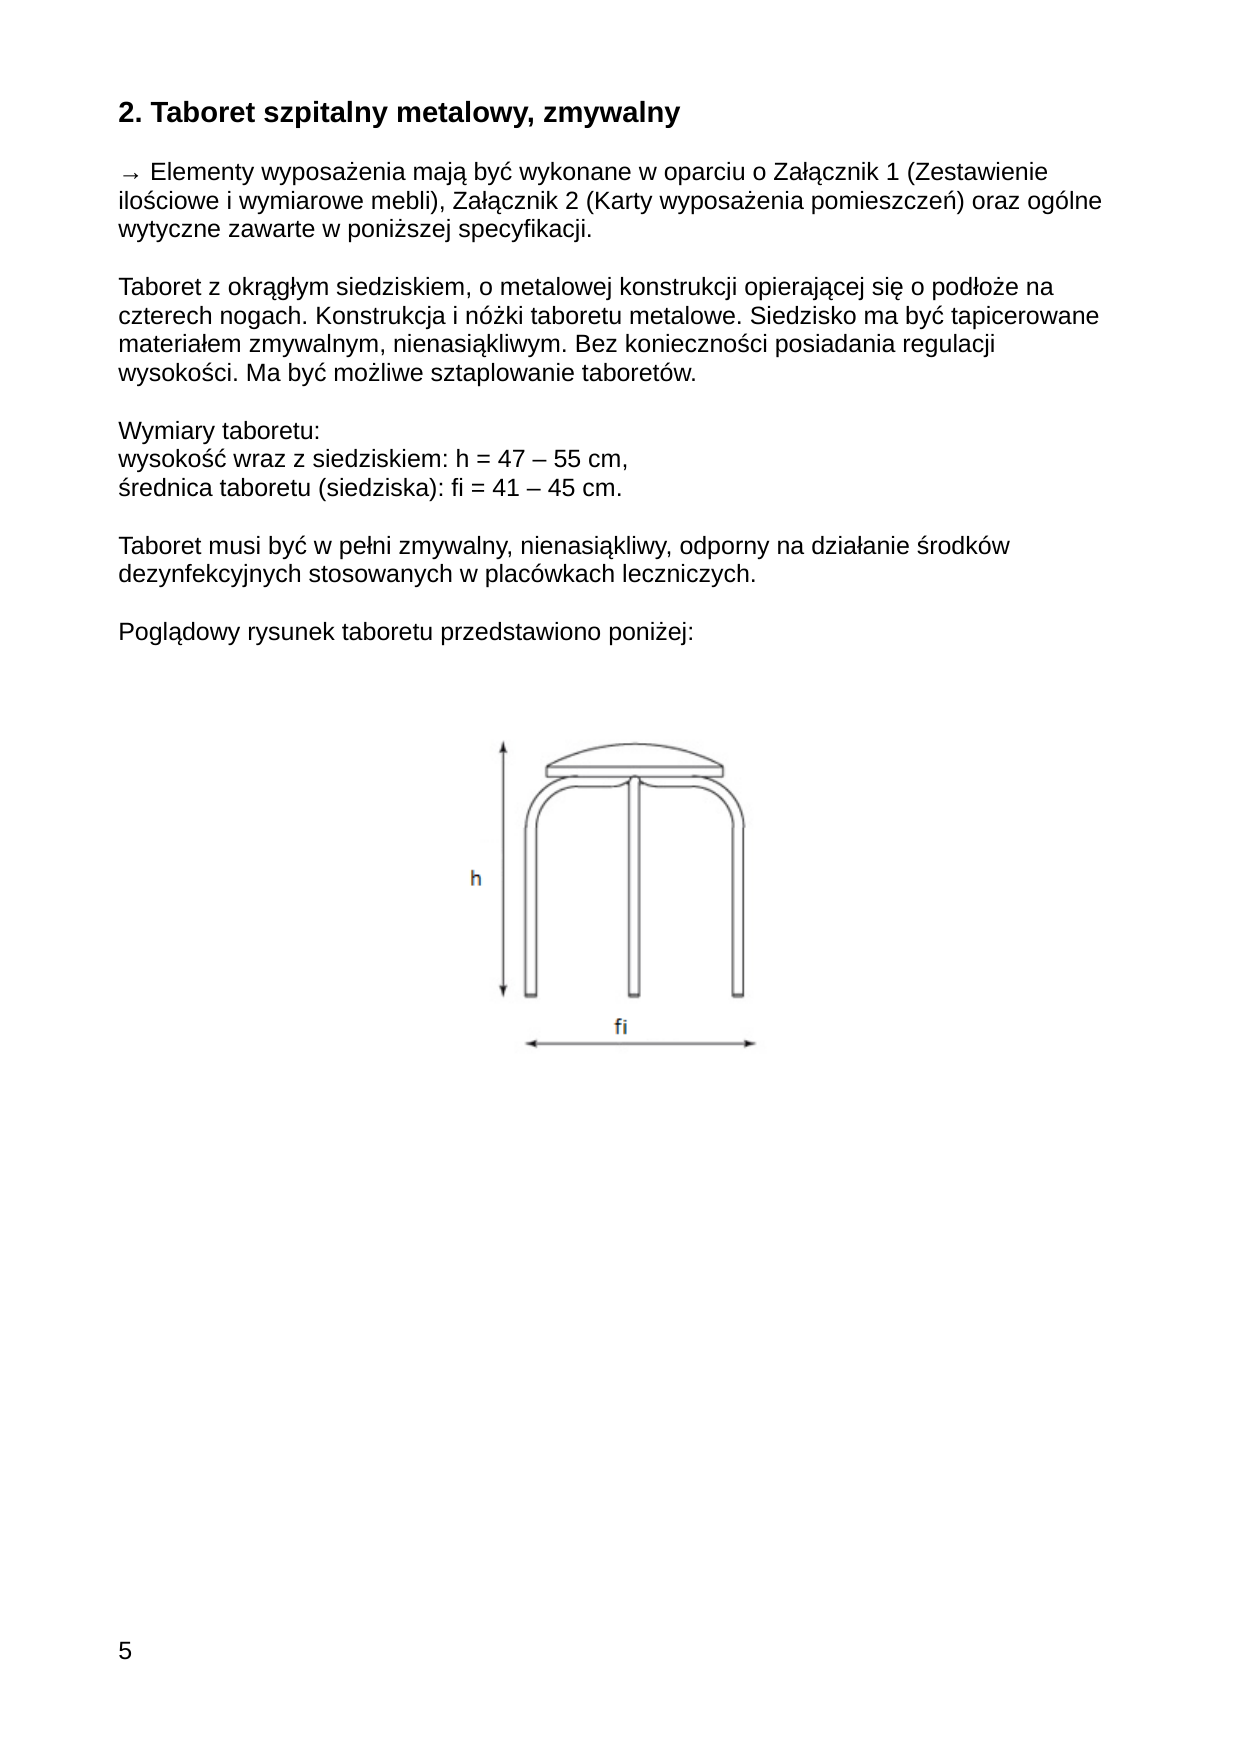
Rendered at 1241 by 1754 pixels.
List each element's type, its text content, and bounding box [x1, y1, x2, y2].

text średnica taboretu (siedziska): fi = 41 – 45 cm. [118, 473, 1122, 502]
text Poglądowy rysunek taboretu przedstawiono poniżej: [118, 617, 1122, 646]
text Wymiary taboretu: [118, 416, 1122, 444]
text → Elementy wyposażenia mają być wykonane w oparciu o Załącznik 1 (Zestawienie ilościowe i wymiarowe mebli), Załącznik 2 (Karty wyposażenia pomieszczeń) oraz ogólne wytyczne zawarte w poniższej specyfikacji. [118, 157, 1122, 243]
text Taboret musi być w pełni zmywalny, nienasiąkliwy, odporny na działanie środków dezynfekcyjnych stosowanych w placówkach leczniczych. [118, 531, 1122, 588]
text wysokość wraz z siedziskiem: h = 47 – 55 cm, [118, 444, 1122, 473]
text Taboret z okrągłym siedziskiem, o metalowej konstrukcji opierającej się o podłoże na czterech nogach. Konstrukcja i nóżki taboretu metalowe. Siedzisko ma być tapicerowane materiałem zmywalnym, nienasiąkliwym. Bez konieczności posiadania regulacji wysokości. Ma być możliwe sztaplowanie taboretów. [118, 272, 1122, 387]
subtitle 2. Taboret szpitalny metalowy, zmywalny [118, 94, 1122, 128]
